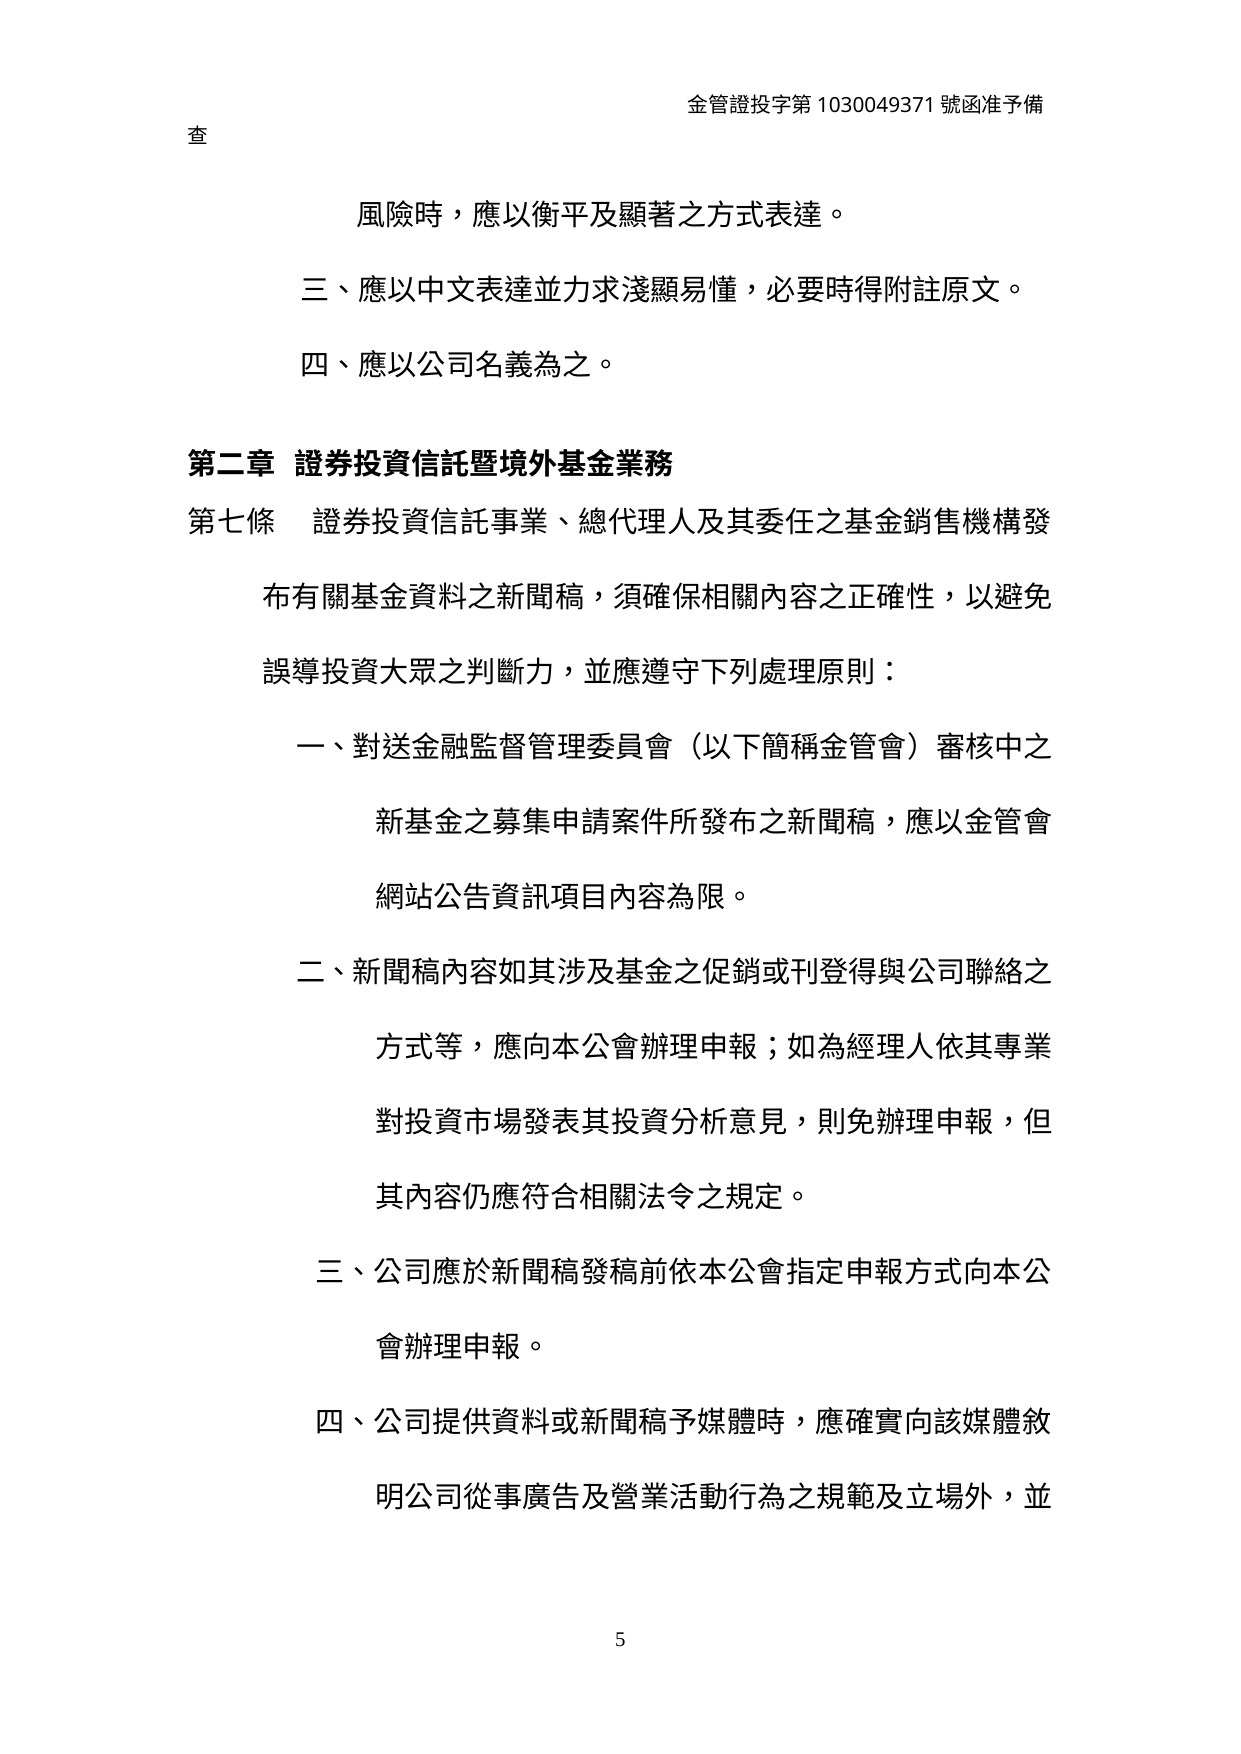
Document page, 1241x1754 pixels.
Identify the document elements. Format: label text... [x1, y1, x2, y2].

text 風險時，應以衡平及顯著之方式表達。 [300, 176, 1053, 251]
text 第七條 證券投資信託事業、總代理人及其委任之基金銷售機構發布有關基金資料之新聞稿，須確保相關內容之正確性，以避免誤導投資大眾之判斷力，並應遵守下列處理原則： [187, 483, 1053, 708]
text 四、公司提供資料或新聞稿予媒體時，應確實向該媒體敘明公司從事廣告及營業活動行為之規範及立場外，並 [315, 1383, 1053, 1533]
text 三、應以中文表達並力求淺顯易懂，必要時得附註原文。 [300, 251, 1053, 326]
text 第二章 證券投資信託暨境外基金業務 [187, 440, 1059, 483]
text 四、應以公司名義為之。 [300, 326, 1053, 401]
text 三、公司應於新聞稿發稿前依本公會指定申報方式向本公會辦理申報。 [315, 1233, 1053, 1383]
text 一、對送金融監督管理委員會（以下簡稱金管會）審核中之新基金之募集申請案件所發布之新聞稿，應以金管會網站公告資訊項目內容為限。 [281, 708, 1053, 933]
text 二、新聞稿內容如其涉及基金之促銷或刊登得與公司聯絡之方式等，應向本公會辦理申報；如為經理人依其專業對投資市場發表其投資分析意見，則免辦理申報，但其內容仍應符合相關法令之規定。 [281, 933, 1053, 1233]
